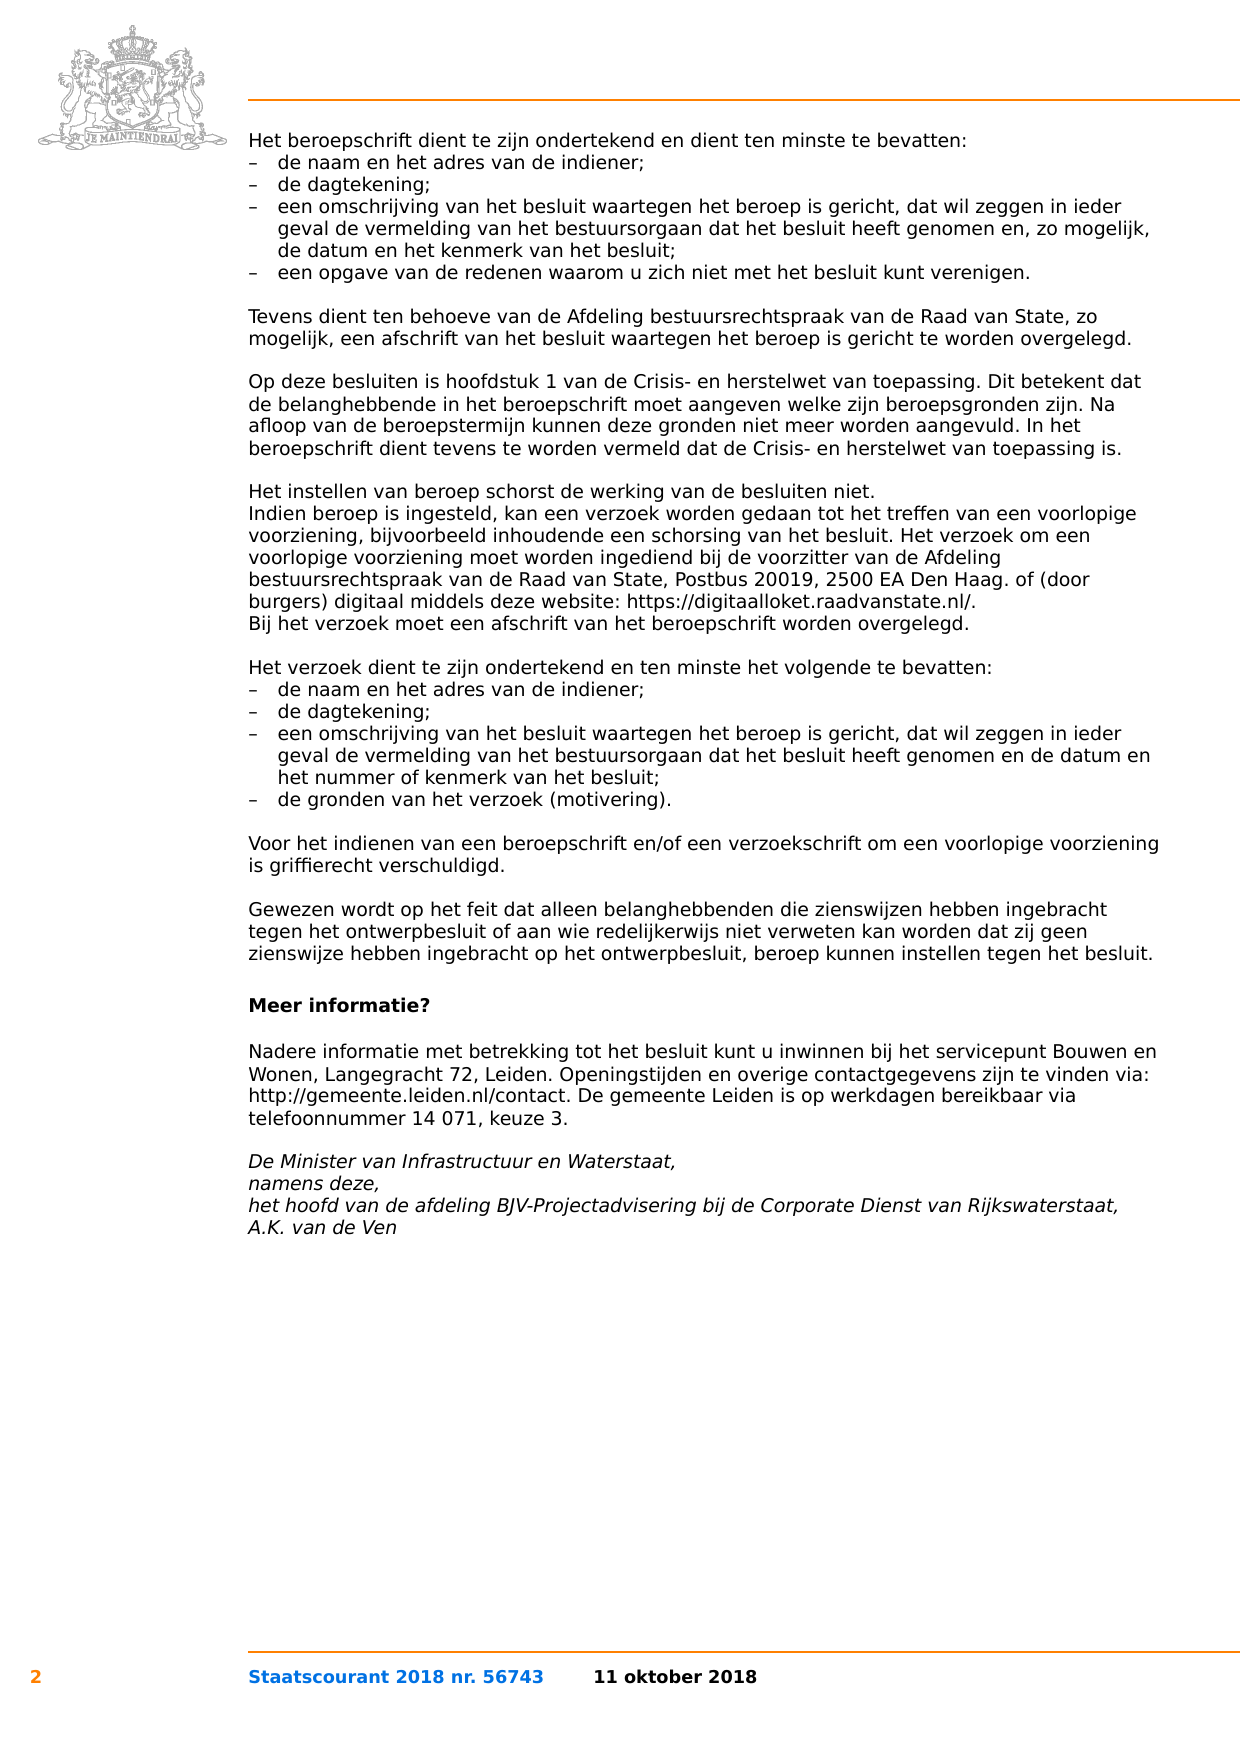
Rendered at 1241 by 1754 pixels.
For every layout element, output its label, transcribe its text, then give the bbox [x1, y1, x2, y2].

text Indien beroep is ingesteld, kan een verzoek worden gedaan tot het treffen van een voorlopige voorziening, bijvoorbeeld inhoudende een schorsing van het besluit. Het verzoek om een voorlopige voorziening moet worden ingediend bij de voorzitter van de Afdeling bestuursrechtspraak van de Raad van State, Postbus 20019, 2500 EA Den Haag. of (door burgers) digitaal middels deze website: https://digitaalloket.raadvanstate.nl/. [248, 503, 1163, 613]
text De Minister van Infrastructuur en Waterstaat, namens deze, het hoofd van de afdeling BJV-Projectadvisering bij de Corporate Dienst van Rijkswaterstaat, A.K. van de Ven [248, 1151, 1163, 1239]
text – een opgave van de redenen waarom u zich niet met het besluit kunt verenigen. [248, 262, 1163, 284]
text – de naam en het adres van de indiener; [248, 679, 1163, 701]
text Nadere informatie met betrekking tot het besluit kunt u inwinnen bij het servicepunt Bouwen en Wonen, Langegracht 72, Leiden. Openingstijden en overige contactgegevens zijn te vinden via: http://gemeente.leiden.nl/contact. De gemeente Leiden is op werkdagen bereikbaar via telefoonnummer 14 071, keuze 3. [248, 1041, 1163, 1129]
text Op deze besluiten is hoofdstuk 1 van de Crisis- en herstelwet van toepassing. Dit betekent dat de belanghebbende in het beroepschrift moet aangeven welke zijn beroepsgronden zijn. Na afloop van de beroepstermijn kunnen deze gronden niet meer worden aangevuld. In het beroepschrift dient tevens te worden vermeld dat de Crisis- en herstelwet van toepassing is. [248, 371, 1163, 459]
text Gewezen wordt op het feit dat alleen belanghebbenden die zienswijzen hebben ingebracht tegen het ontwerpbesluit of aan wie redelijkerwijs niet verweten kan worden dat zij geen zienswijze hebben ingebracht op het ontwerpbesluit, beroep kunnen instellen tegen het besluit. [248, 898, 1163, 964]
subtitle Meer informatie? [248, 994, 1163, 1016]
text – een omschrijving van het besluit waartegen het beroep is gericht, dat wil zeggen in ieder geval de vermelding van het bestuursorgaan dat het besluit heeft genomen en de datum en het nummer of kenmerk van het besluit; [248, 723, 1163, 789]
text Voor het indienen van een beroepschrift en/of een verzoekschrift om een voorlopige voorziening is griffierecht verschuldigd. [248, 833, 1163, 877]
text Tevens dient ten behoeve van de Afdeling bestuursrechtspraak van de Raad van State, zo mogelijk, een afschrift van het besluit waartegen het beroep is gericht te worden overgelegd. [248, 306, 1163, 349]
text – de dagtekening; [248, 174, 1163, 196]
text Het verzoek dient te zijn ondertekend en ten minste het volgende te bevatten: [248, 657, 1163, 679]
text Bij het verzoek moet een afschrift van het beroepschrift worden overgelegd. [248, 613, 1163, 635]
text Het instellen van beroep schorst de werking van de besluiten niet. [248, 481, 1163, 503]
text – de naam en het adres van de indiener; [248, 152, 1163, 174]
text – de dagtekening; [248, 701, 1163, 723]
text – de gronden van het verzoek (motivering). [248, 789, 1163, 811]
picture [38, 25, 227, 150]
text Het beroepschrift dient te zijn ondertekend en dient ten minste te bevatten: [248, 130, 1163, 152]
text – een omschrijving van het besluit waartegen het beroep is gericht, dat wil zeggen in ieder geval de vermelding van het bestuursorgaan dat het besluit heeft genomen en, zo mogelijk, de datum en het kenmerk van het besluit; [248, 196, 1163, 262]
